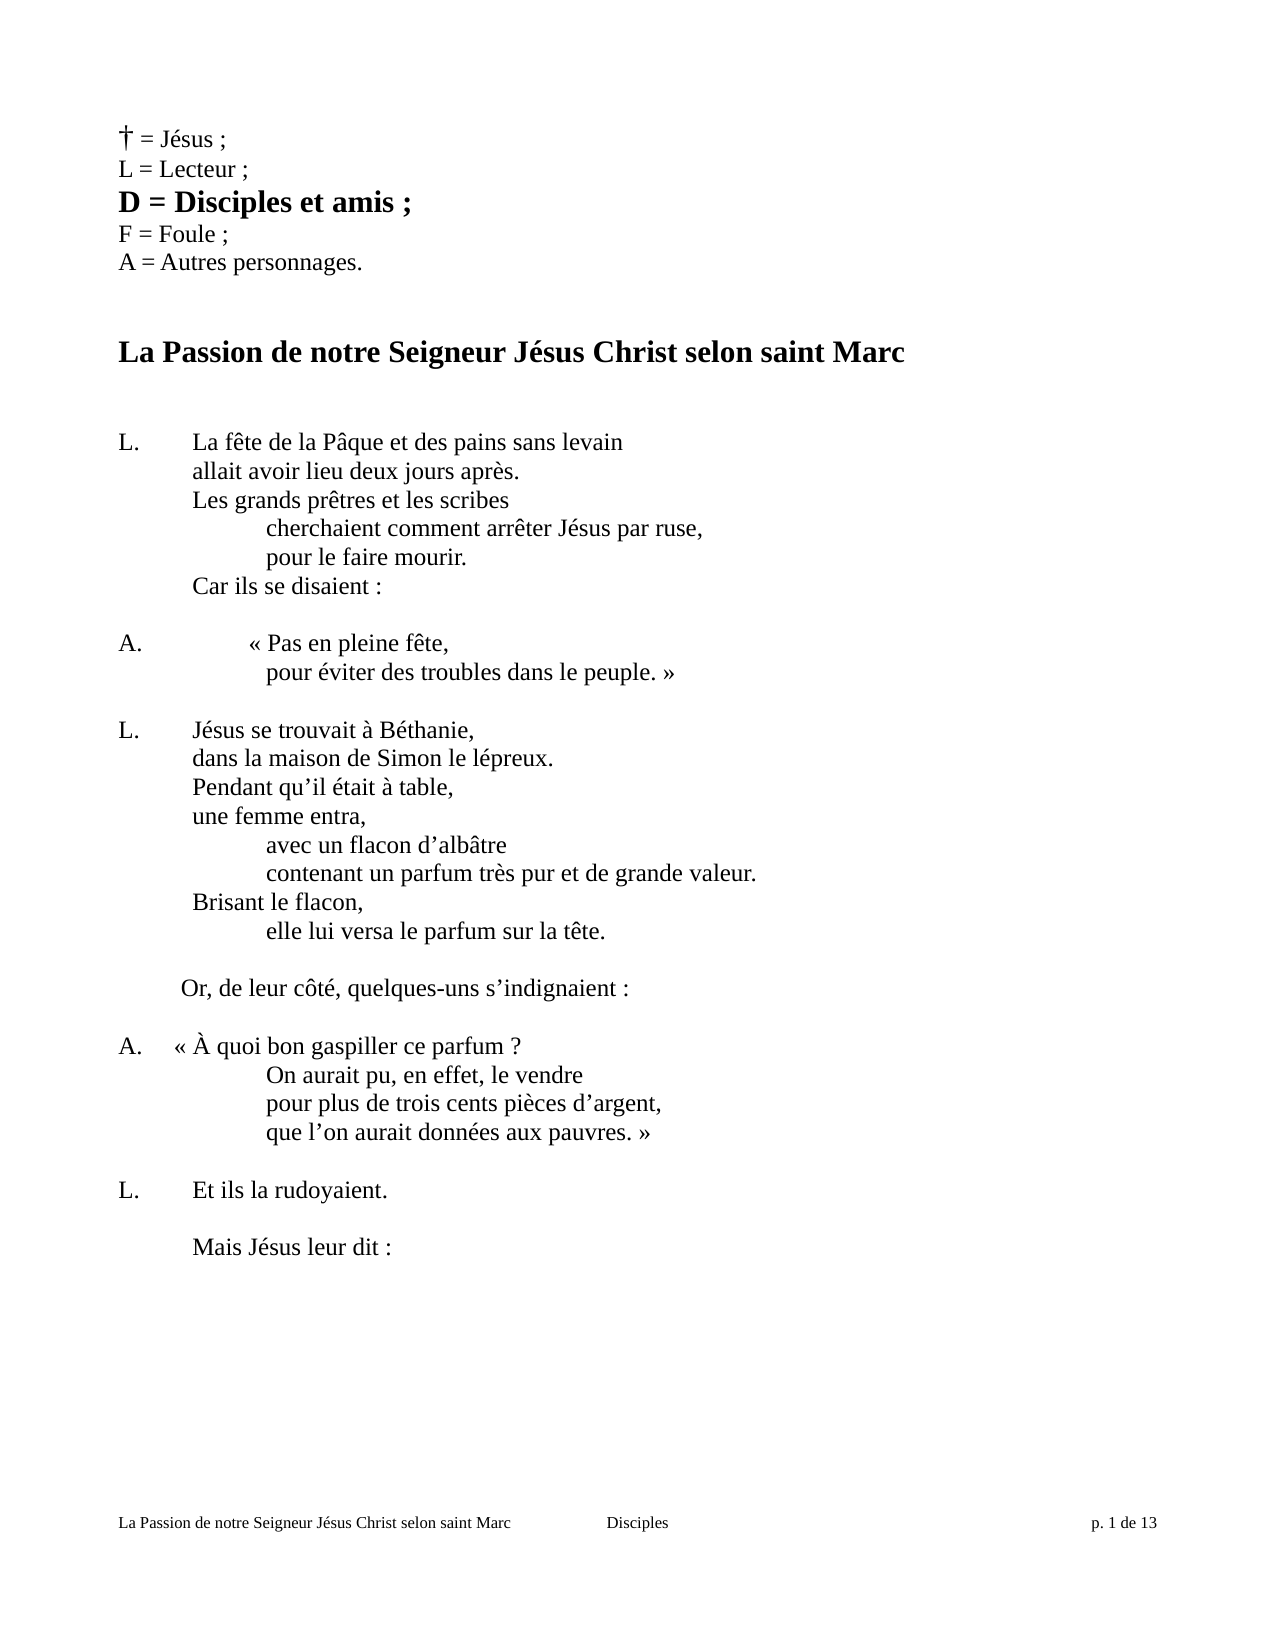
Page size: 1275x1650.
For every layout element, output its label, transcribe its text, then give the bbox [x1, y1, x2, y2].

text L. Et ils la rudoyaient. [118, 1175, 1157, 1203]
text que l’on aurait données aux pauvres. » [118, 1117, 1157, 1146]
text La Passion de notre Seigneur Jésus Christ selon saint Marc [118, 334, 1157, 370]
text D = Disciples et amis ; [118, 183, 1157, 219]
text pour le faire mourir. [192, 542, 1157, 571]
text A = Autres personnages. [118, 247, 1157, 276]
text L. Jésus se trouvait à Béthanie, [118, 715, 1157, 743]
text Car ils se disaient : [118, 571, 1157, 600]
text A. « Pas en pleine fête, [118, 628, 1157, 657]
text L = Lecteur ; [118, 154, 1157, 183]
text Les grands prêtres et les scribes [192, 485, 1157, 513]
text Brisant le flacon, [118, 887, 1157, 916]
text elle lui versa le parfum sur la tête. [118, 916, 1157, 945]
text On aurait pu, en effet, le vendre [118, 1060, 1157, 1088]
text cherchaient comment arrêter Jésus par ruse, [192, 513, 1157, 542]
text pour plus de trois cents pièces d’argent, [118, 1088, 1157, 1117]
text Or, de leur côté, quelques-uns s’indignaient : [118, 973, 1157, 1002]
text L. La fête de la Pâque et des pains sans levain [118, 427, 1157, 456]
text F = Foule ; [118, 219, 1157, 247]
text contenant un parfum très pur et de grande valeur. [118, 858, 1157, 887]
text avec un flacon d’albâtre [118, 830, 1157, 858]
text A. « À quoi bon gaspiller ce parfum ? [118, 1031, 1157, 1060]
text Pendant qu’il était à table, [192, 772, 1157, 801]
text dans la maison de Simon le lépreux. [192, 743, 1157, 772]
text pour éviter des troubles dans le peuple. » [118, 657, 1157, 686]
text Mais Jésus leur dit : [118, 1232, 1157, 1261]
text allait avoir lieu deux jours après. [192, 456, 1157, 485]
text une femme entra, [192, 801, 1157, 830]
text † = Jésus ; [118, 118, 1157, 154]
